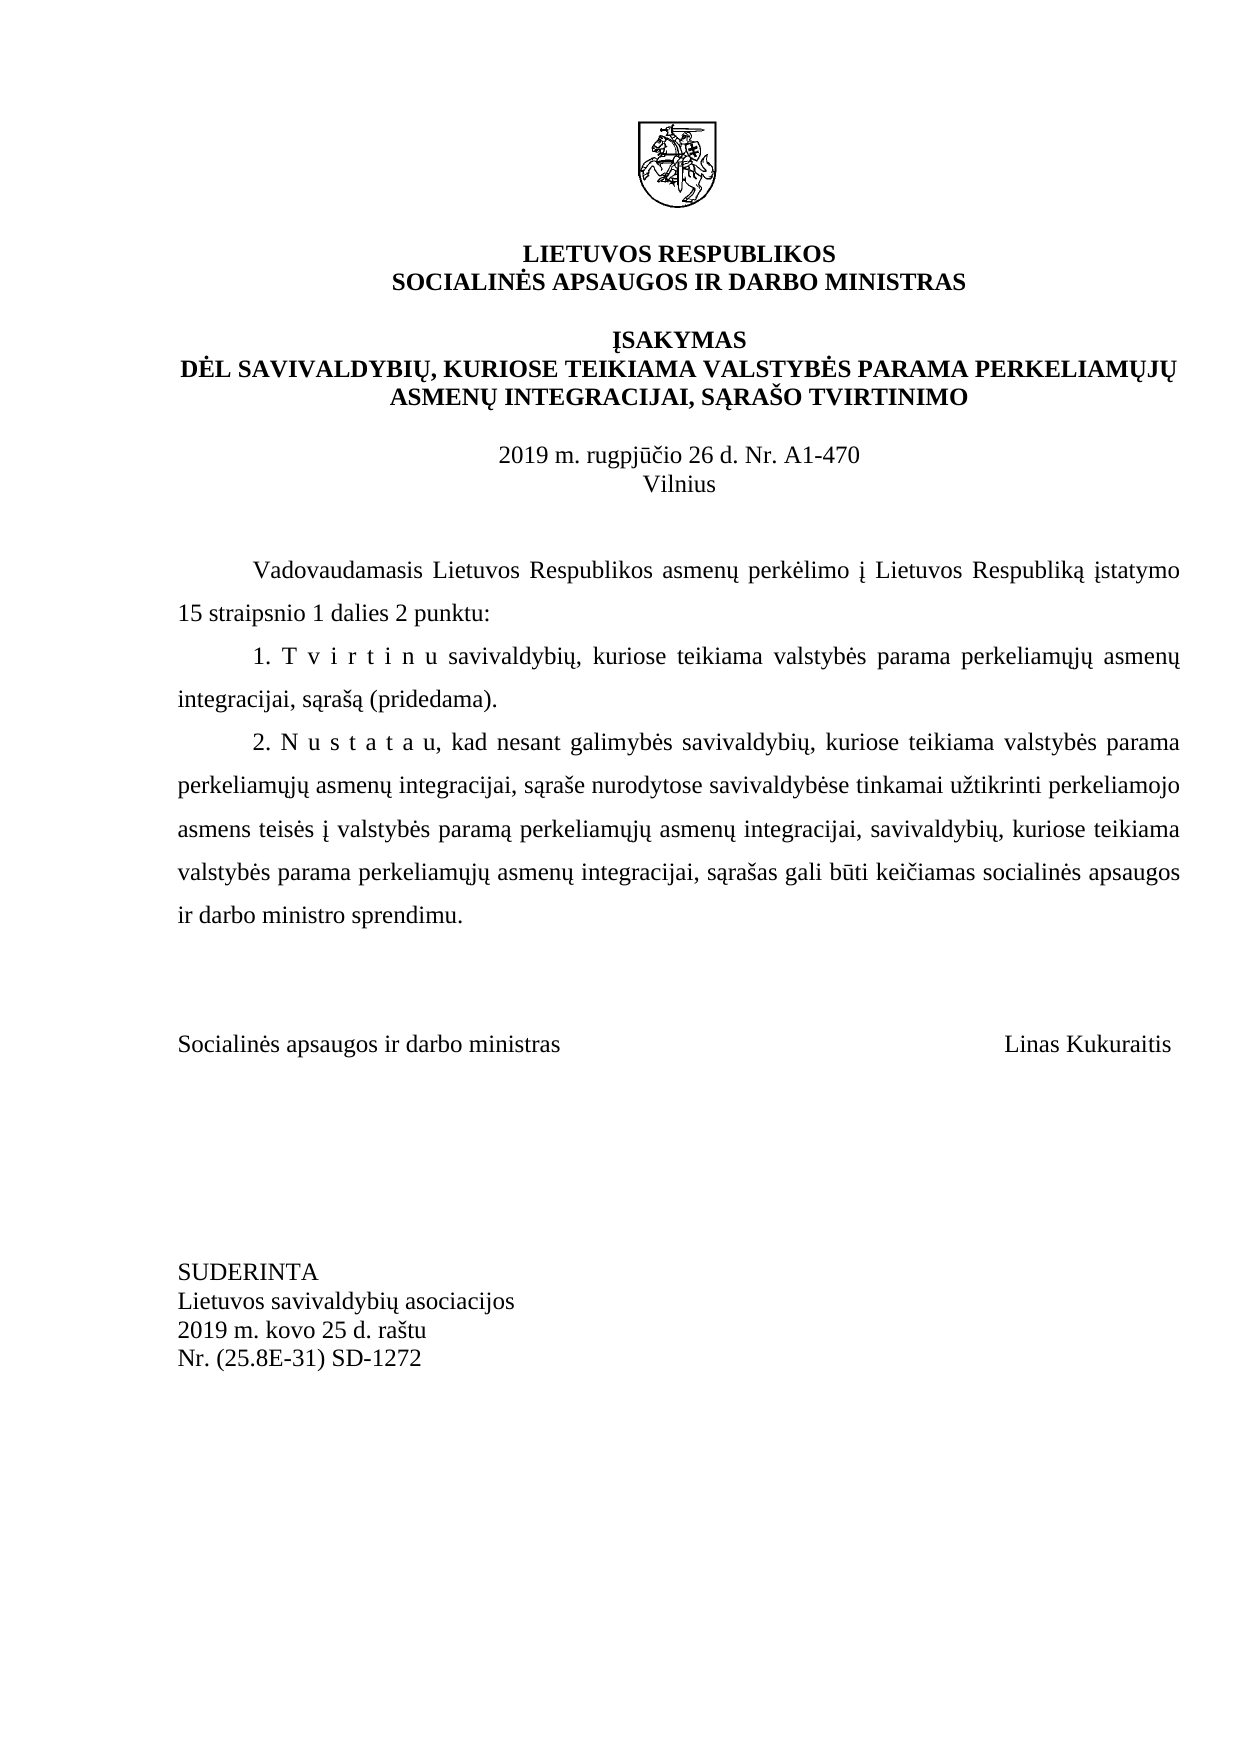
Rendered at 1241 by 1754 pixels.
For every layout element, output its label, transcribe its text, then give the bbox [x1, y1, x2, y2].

text Lietuvos savivaldybių asociacijos [177, 1286, 1181, 1315]
text SOCIALINĖS APSAUGOS IR DARBO MINISTRAS [177, 267, 1181, 296]
text 1. T v i r t i n u savivaldybių, kuriose teikiama valstybės parama perkeliamųjų asmenų integracijai, sąrašą (pridedama). [177, 641, 1181, 713]
text 2. N u s t a t a u, kad nesant galimybės savivaldybių, kuriose teikiama valstybės parama perkeliamųjų asmenų integracijai, sąraše nurodytose savivaldybėse tinkamai užtikrinti perkeliamojo asmens teisės į valstybės paramą perkeliamųjų asmenų integracijai, savivaldybių, kuriose teikiama valstybės parama perkeliamųjų asmenų integracijai, sąrašas gali būti keičiamas socialinės apsaugos ir darbo ministro sprendimu. [177, 727, 1181, 929]
text Socialinės apsaugos ir darbo ministras Linas Kukuraitis [177, 1029, 1181, 1058]
text Nr. (25.8E-31) SD-1272 [177, 1343, 1181, 1372]
text DĖL SAVIVALDYBIŲ, KURIOSE TEIKIAMA VALSTYBĖS PARAMA PERKELIAMŲJŲ ASMENŲ INTEGRACIJAI, SĄRAŠO TVIRTINIMO [177, 354, 1181, 411]
text SUDERINTA [177, 1257, 1181, 1286]
text Vilnius [177, 469, 1181, 497]
text 2019 m. rugpjūčio 26 d. Nr. A1-470 [177, 440, 1181, 469]
text Vadovaudamasis Lietuvos Respublikos asmenų perkėlimo į Lietuvos Respubliką įstatymo 15 straipsnio 1 dalies 2 punktu: [177, 555, 1181, 627]
text LIETUVOS RESPUBLIKOS [177, 239, 1181, 267]
text 2019 m. kovo 25 d. raštu [177, 1315, 1181, 1343]
text ĮSAKYMAS [177, 325, 1181, 354]
